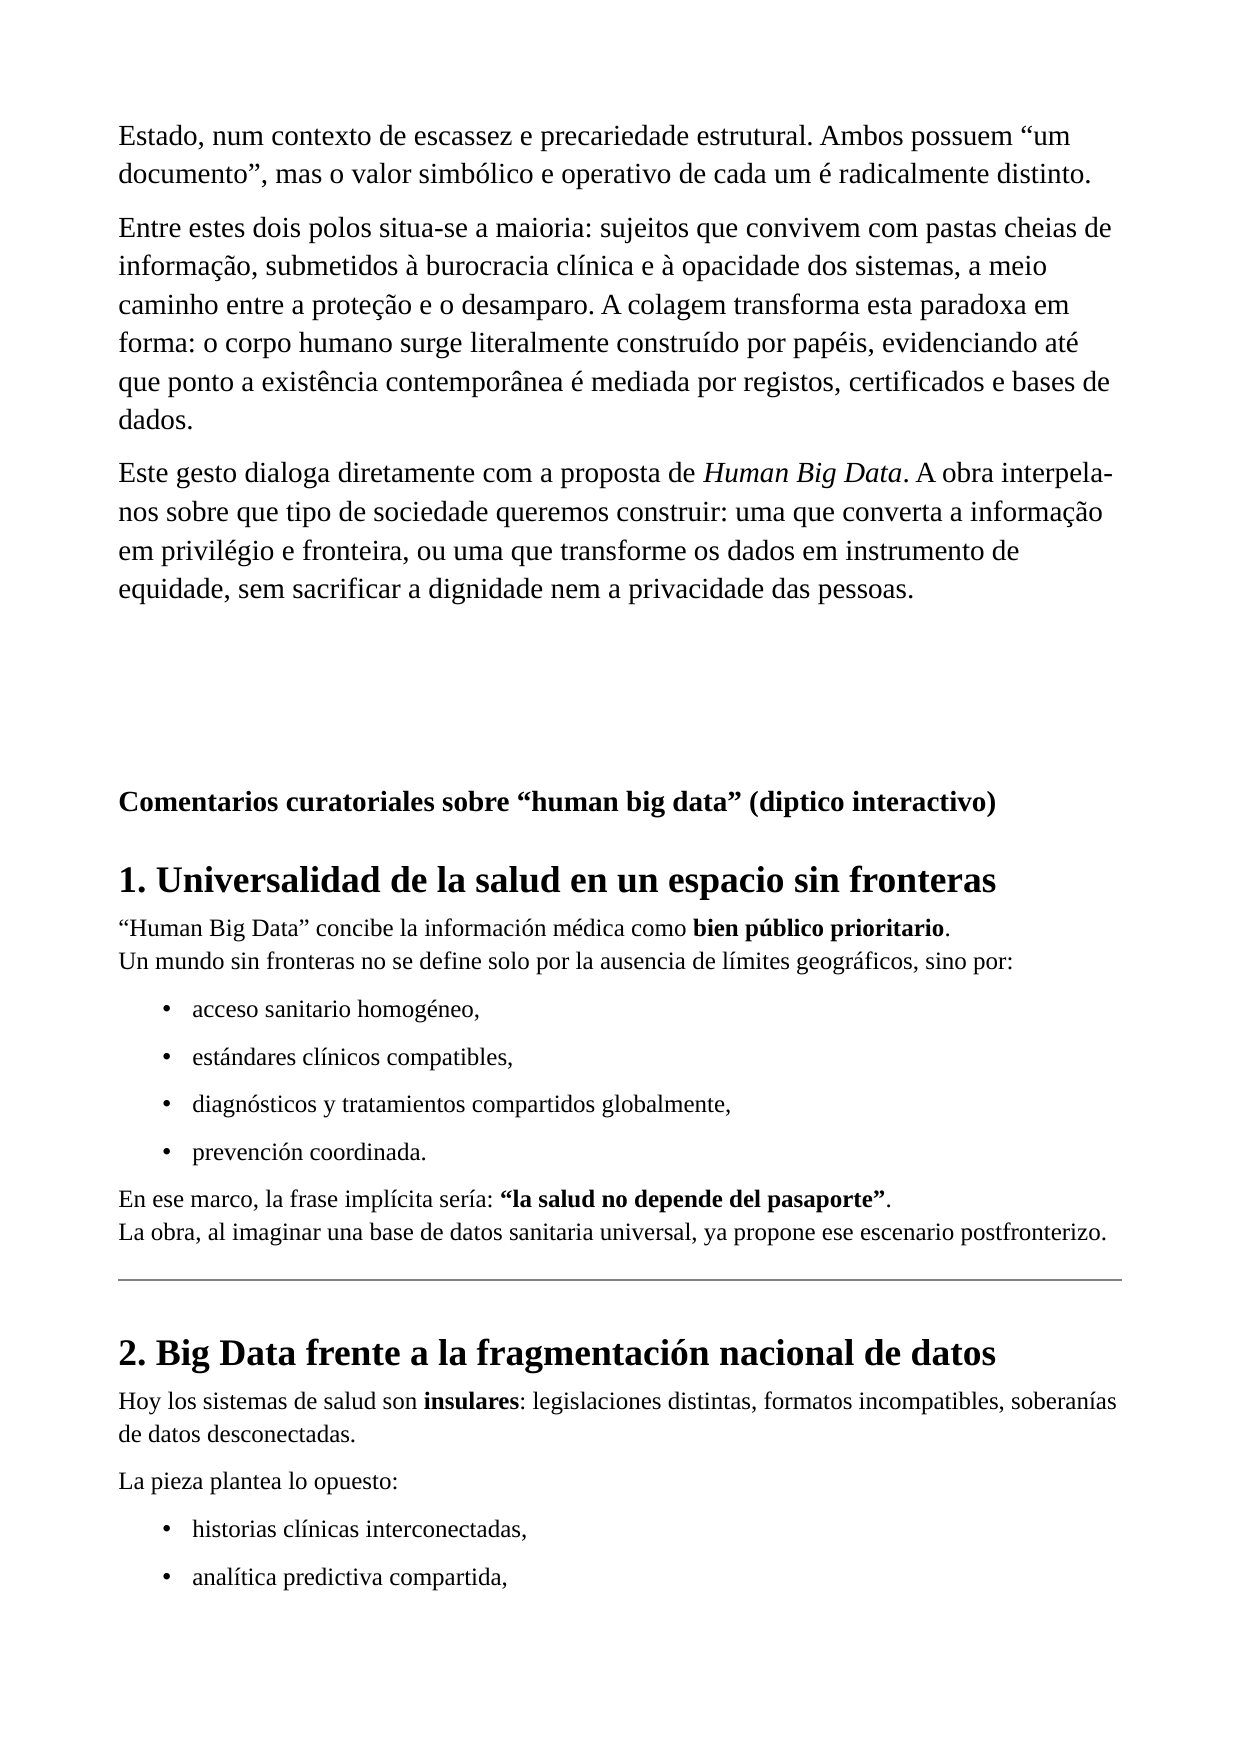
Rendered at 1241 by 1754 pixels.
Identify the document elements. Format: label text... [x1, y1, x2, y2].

list diagnósticos y tratamientos compartidos globalmente, [162, 1089, 1122, 1118]
text Este gesto dialoga diretamente com a proposta de Human Big Data. A obra interpela-nos sobre que tipo de sociedade queremos construir: uma que converta a informação em privilégio e fronteira, ou uma que transforme os dados em instrumento de equidade, sem sacrificar a dignidade nem a privacidade das pessoas. [118, 456, 1122, 605]
subtitle 2. Big Data frente a la fragmentación nacional de datos [118, 1330, 1122, 1373]
list prevención coordinada. [162, 1137, 1122, 1166]
text Estado, num contexto de escassez e precariedade estrutural. Ambos possuem “um documento”, mas o valor simbólico e operativo de cada um é radicalmente distinto. [118, 118, 1122, 190]
subtitle 1. Universalidad de la salud en un espacio sin fronteras [118, 858, 1122, 901]
text Entre estes dois polos situa-se a maioria: sujeitos que convivem com pastas cheias de informação, submetidos à burocracia clínica e à opacidade dos sistemas, a meio caminho entre a proteção e o desamparo. A colagem transforma esta paradoxa em forma: o corpo humano surge literalmente construído por papéis, evidenciando até que ponto a existência contemporânea é mediada por registos, certificados e bases de dados. [118, 210, 1122, 436]
list estándares clínicos compatibles, [162, 1042, 1122, 1070]
text La pieza plantea lo opuesto: [118, 1466, 1122, 1495]
list acceso sanitario homogéneo, [162, 994, 1122, 1023]
list historias clínicas interconectadas, [162, 1514, 1122, 1543]
text Hoy los sistemas de salud son insulares: legislaciones distintas, formatos incompatibles, soberanías de datos desconectadas. [118, 1386, 1122, 1447]
text Comentarios curatoriales sobre “human big data” (diptico interactivo) [118, 784, 1122, 817]
text En ese marco, la frase implícita sería: “la salud no depende del pasaporte”. La obra, al imaginar una base de datos sanitaria universal, ya propone ese escenario postfronterizo. [118, 1184, 1122, 1246]
text “Human Big Data” concibe la información médica como bien público prioritario. Un mundo sin fronteras no se define solo por la ausencia de límites geográficos, sino por: [118, 913, 1122, 975]
list analítica predictiva compartida, [162, 1562, 1122, 1590]
